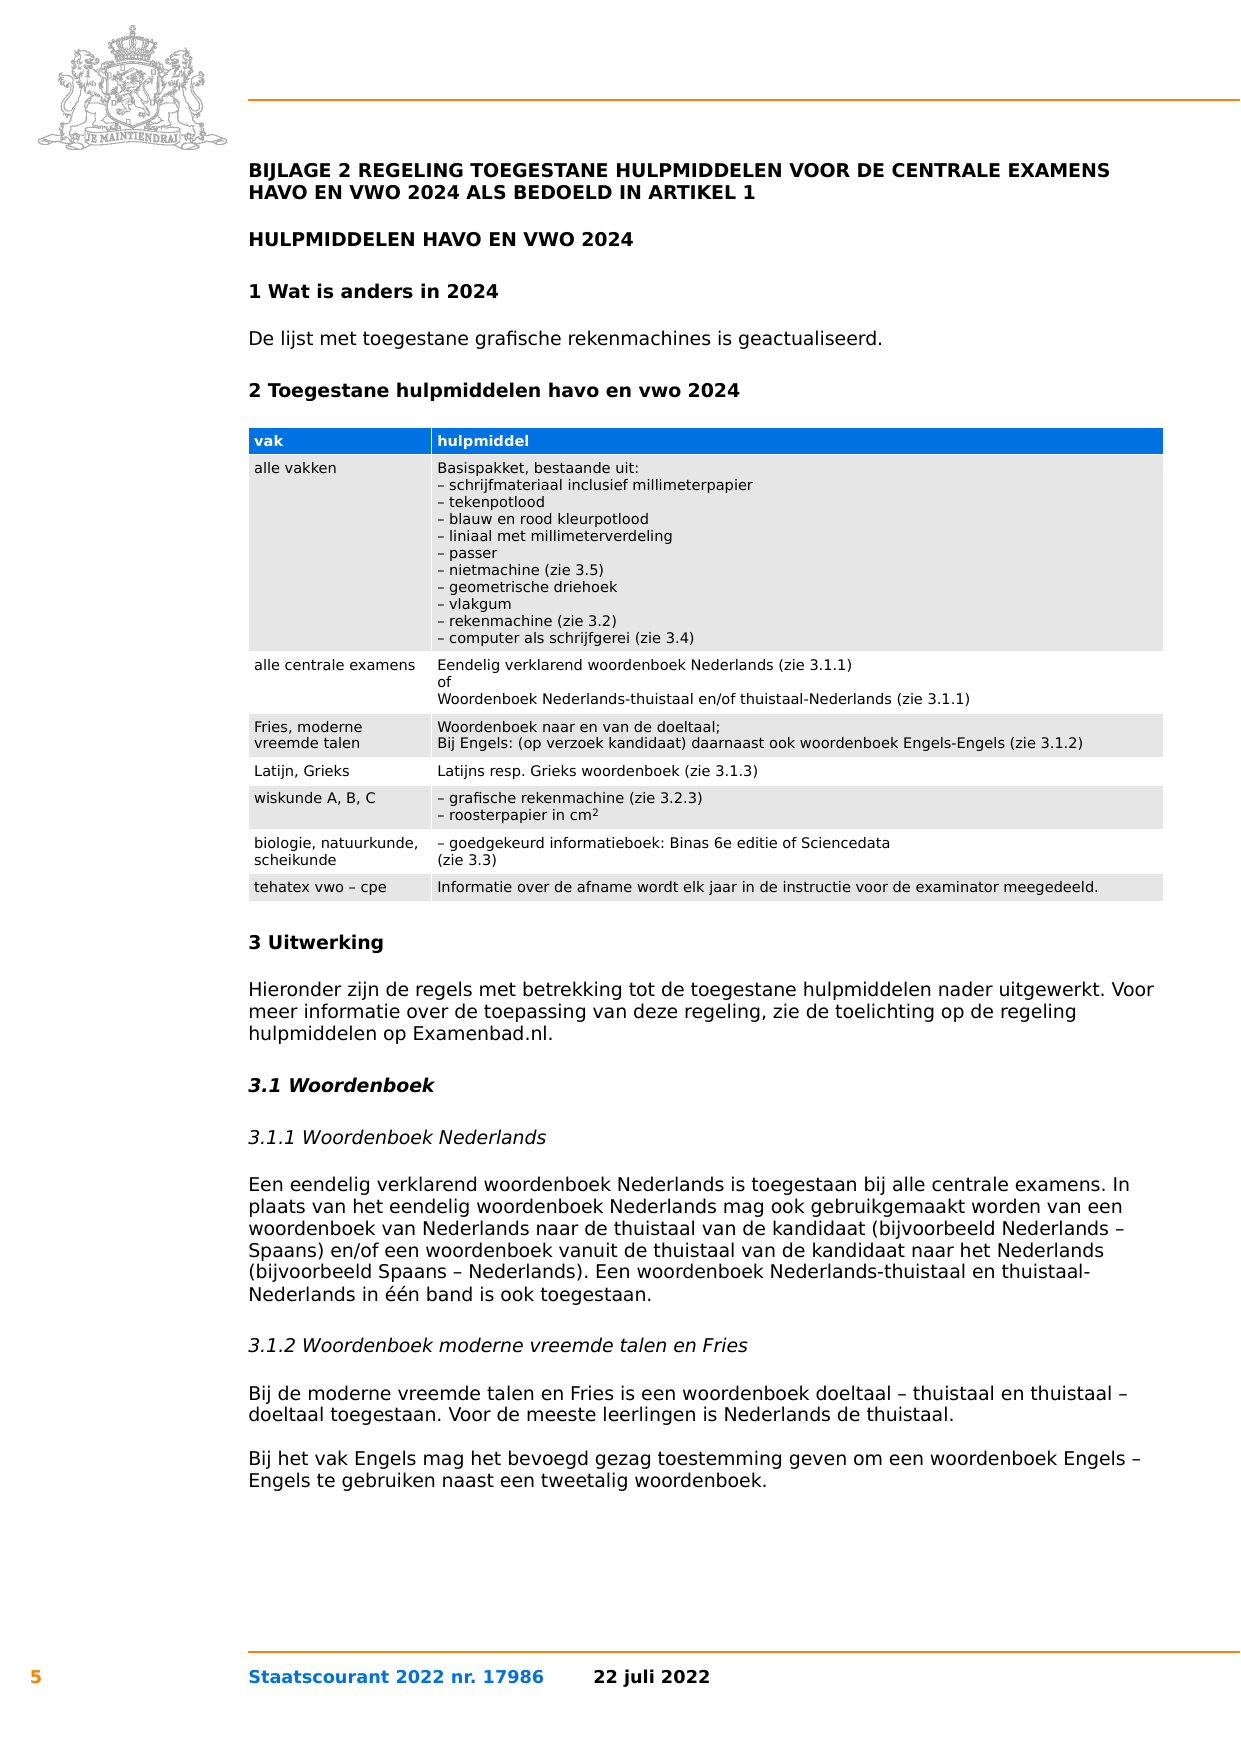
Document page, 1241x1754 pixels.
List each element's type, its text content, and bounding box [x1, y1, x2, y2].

table_cell Woordenboek naar en van de doeltaal; Bij Engels: (op verzoek kandidaat) daarnaast ook woordenboek Engels-Engels (zie 3.1.2) [432, 714, 1163, 757]
text Bij het vak Engels mag het bevoegd gezag toestemming geven om een woordenboek Engels – Engels te gebruiken naast een tweetalig woordenboek. [248, 1448, 1163, 1492]
table_cell biologie, natuurkunde, scheikunde [249, 830, 431, 873]
table_cell – grafische rekenmachine (zie 3.2.3) – roosterpapier in cm2 [432, 786, 1163, 829]
table_cell Eendelig verklarend woordenboek Nederlands (zie 3.1.1) of Woordenboek Nederlands-thuistaal en/of thuistaal-Nederlands (zie 3.1.1) [432, 653, 1163, 713]
subtitle 1 Wat is anders in 2024 [248, 281, 1163, 303]
text Een eendelig verklarend woordenboek Nederlands is toegestaan bij alle centrale examens. In plaats van het eendelig woordenboek Nederlands mag ook gebruikgemaakt worden van een woordenboek van Nederlands naar de thuistaal van de kandidaat (bijvoorbeeld Nederlands – Spaans) en/of een woordenboek vanuit de thuistaal van de kandidaat naar het Nederlands (bijvoorbeeld Spaans – Nederlands). Een woordenboek Nederlands-thuistaal en thuistaal-Nederlands in één band is ook toegestaan. [248, 1173, 1163, 1305]
subtitle 3 Uitwerking [248, 932, 1163, 954]
text Bij de moderne vreemde talen en Fries is een woordenboek doeltaal – thuistaal en thuistaal – doeltaal toegestaan. Voor de meeste leerlingen is Nederlands de thuistaal. [248, 1382, 1163, 1426]
subtitle BIJLAGE 2 REGELING TOEGESTANE HULPMIDDELEN VOOR DE CENTRALE EXAMENS HAVO EN VWO 2024 ALS BEDOELD IN ARTIKEL 1 [248, 160, 1163, 204]
table_cell alle centrale examens [249, 653, 431, 713]
text HULPMIDDELEN HAVO EN VWO 2024 [248, 229, 1163, 251]
table_cell Latijn, Grieks [249, 758, 431, 784]
table_header vak [249, 428, 431, 454]
text Hieronder zijn de regels met betrekking tot de toegestane hulpmiddelen nader uitgewerkt. Voor meer informatie over de toepassing van deze regeling, zie de toelichting op de regeling hulpmiddelen op Examenbad.nl. [248, 979, 1163, 1044]
table_cell alle vakken [249, 455, 431, 651]
table_cell Informatie over de afname wordt elk jaar in de instructie voor de examinator meegedeeld. [432, 874, 1163, 901]
table_cell – goedgekeurd informatieboek: Binas 6e editie of Sciencedata (zie 3.3) [432, 830, 1163, 873]
subtitle 3.1 Woordenboek [248, 1074, 1163, 1097]
subtitle 3.1.1 Woordenboek Nederlands [248, 1127, 1163, 1148]
picture [38, 25, 227, 150]
subtitle 2 Toegestane hulpmiddelen havo en vwo 2024 [248, 380, 1163, 402]
table_cell tehatex vwo – cpe [249, 874, 431, 901]
table_cell Basispakket, bestaande uit: – schrijfmateriaal inclusief millimeterpapier – tekenpotlood – blauw en rood kleurpotlood – liniaal met millimeterverdeling – passer – nietmachine (zie 3.5) – geometrische driehoek – vlakgum – rekenmachine (zie 3.2) – computer als schrijfgerei (zie 3.4) [432, 455, 1163, 651]
table_cell wiskunde A, B, C [249, 786, 431, 829]
table_cell Fries, moderne vreemde talen [249, 714, 431, 757]
subtitle 3.1.2 Woordenboek moderne vreemde talen en Fries [248, 1335, 1163, 1357]
table_cell Latijns resp. Grieks woordenboek (zie 3.1.3) [432, 758, 1163, 784]
text De lijst met toegestane grafische rekenmachines is geactualiseerd. [248, 328, 1163, 350]
table_header hulpmiddel [432, 428, 1163, 454]
